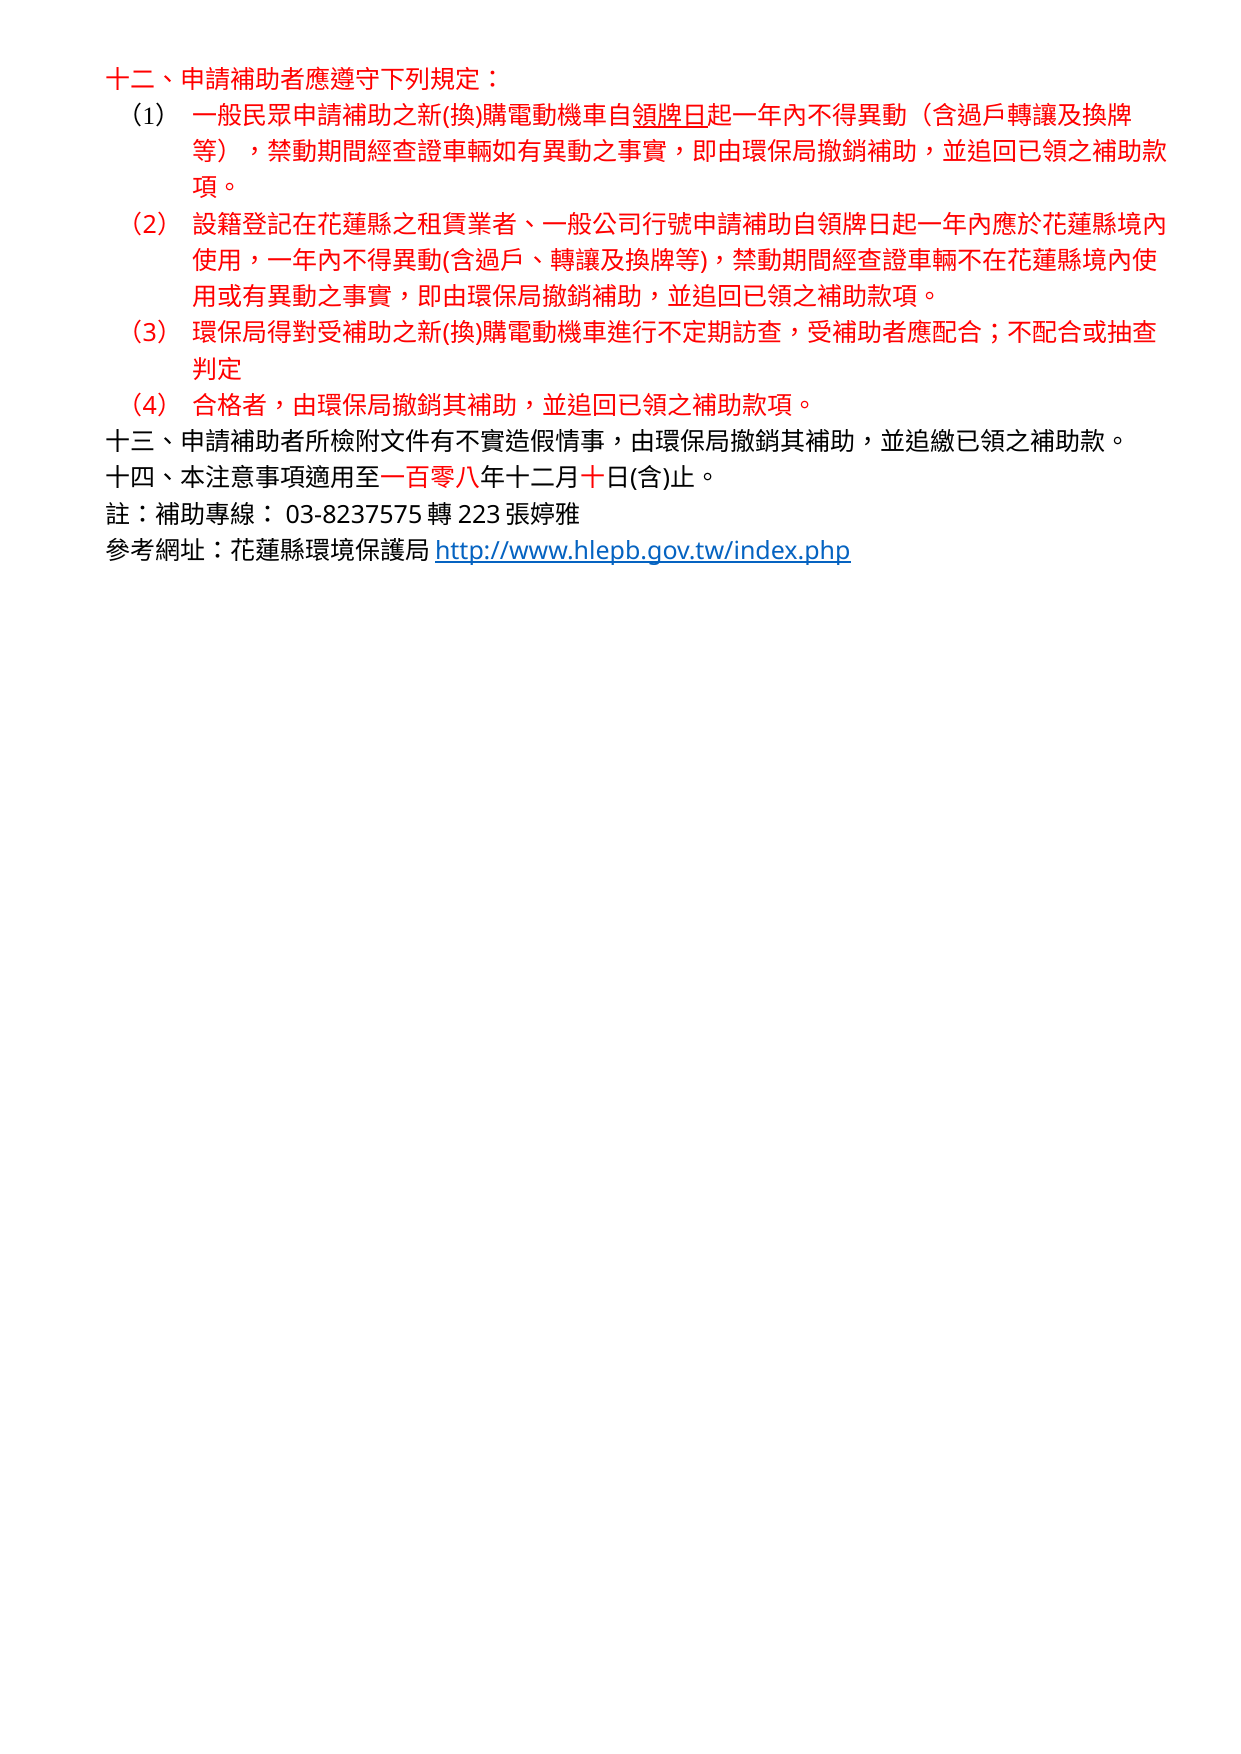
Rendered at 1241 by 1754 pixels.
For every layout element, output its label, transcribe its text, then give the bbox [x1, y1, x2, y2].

table_cell 十三、申請補助者所檢附文件有不實造假情事，由環保局撤銷其補助，並追繳已領之補助款。 [105, 422, 1173, 458]
table_cell 十二、申請補助者應遵守下列規定： 一般民眾申請補助之新(換)購電動機車自領牌日起一年內不得異動（含過戶轉讓及換牌等），禁動期間經查證車輛如有異動之事實，即由環保局撤銷補助，並追回已領之補助款項。 設籍登記在花蓮縣之租賃業者、一般公司行號申請補助自領牌日起一年內應於花蓮縣境內使用，一年內不得異動(含過戶、轉讓及換牌等)，禁動期間經查證車輛不在花蓮縣境內使用或有異動之事實，即由環保局撤銷補助，並追回已領之補助款項。 環保局得對受補助之新(換)購電動機車進行不定期訪查，受補助者應配合；不配合或抽查判定 合格者，由環保局撤銷其補助，並追回已領之補助款項。 [105, 59, 1173, 422]
table_cell [105, 567, 1173, 601]
table_cell 註：補助專線： 03-8237575轉 223張婷雅 參考網址：花蓮縣環境保護局http://www.hlepb.gov.tw/index.php [105, 494, 1173, 567]
table_cell 十四、本注意事項適用至一百零八年十二月十日(含)止。 [105, 458, 1173, 494]
